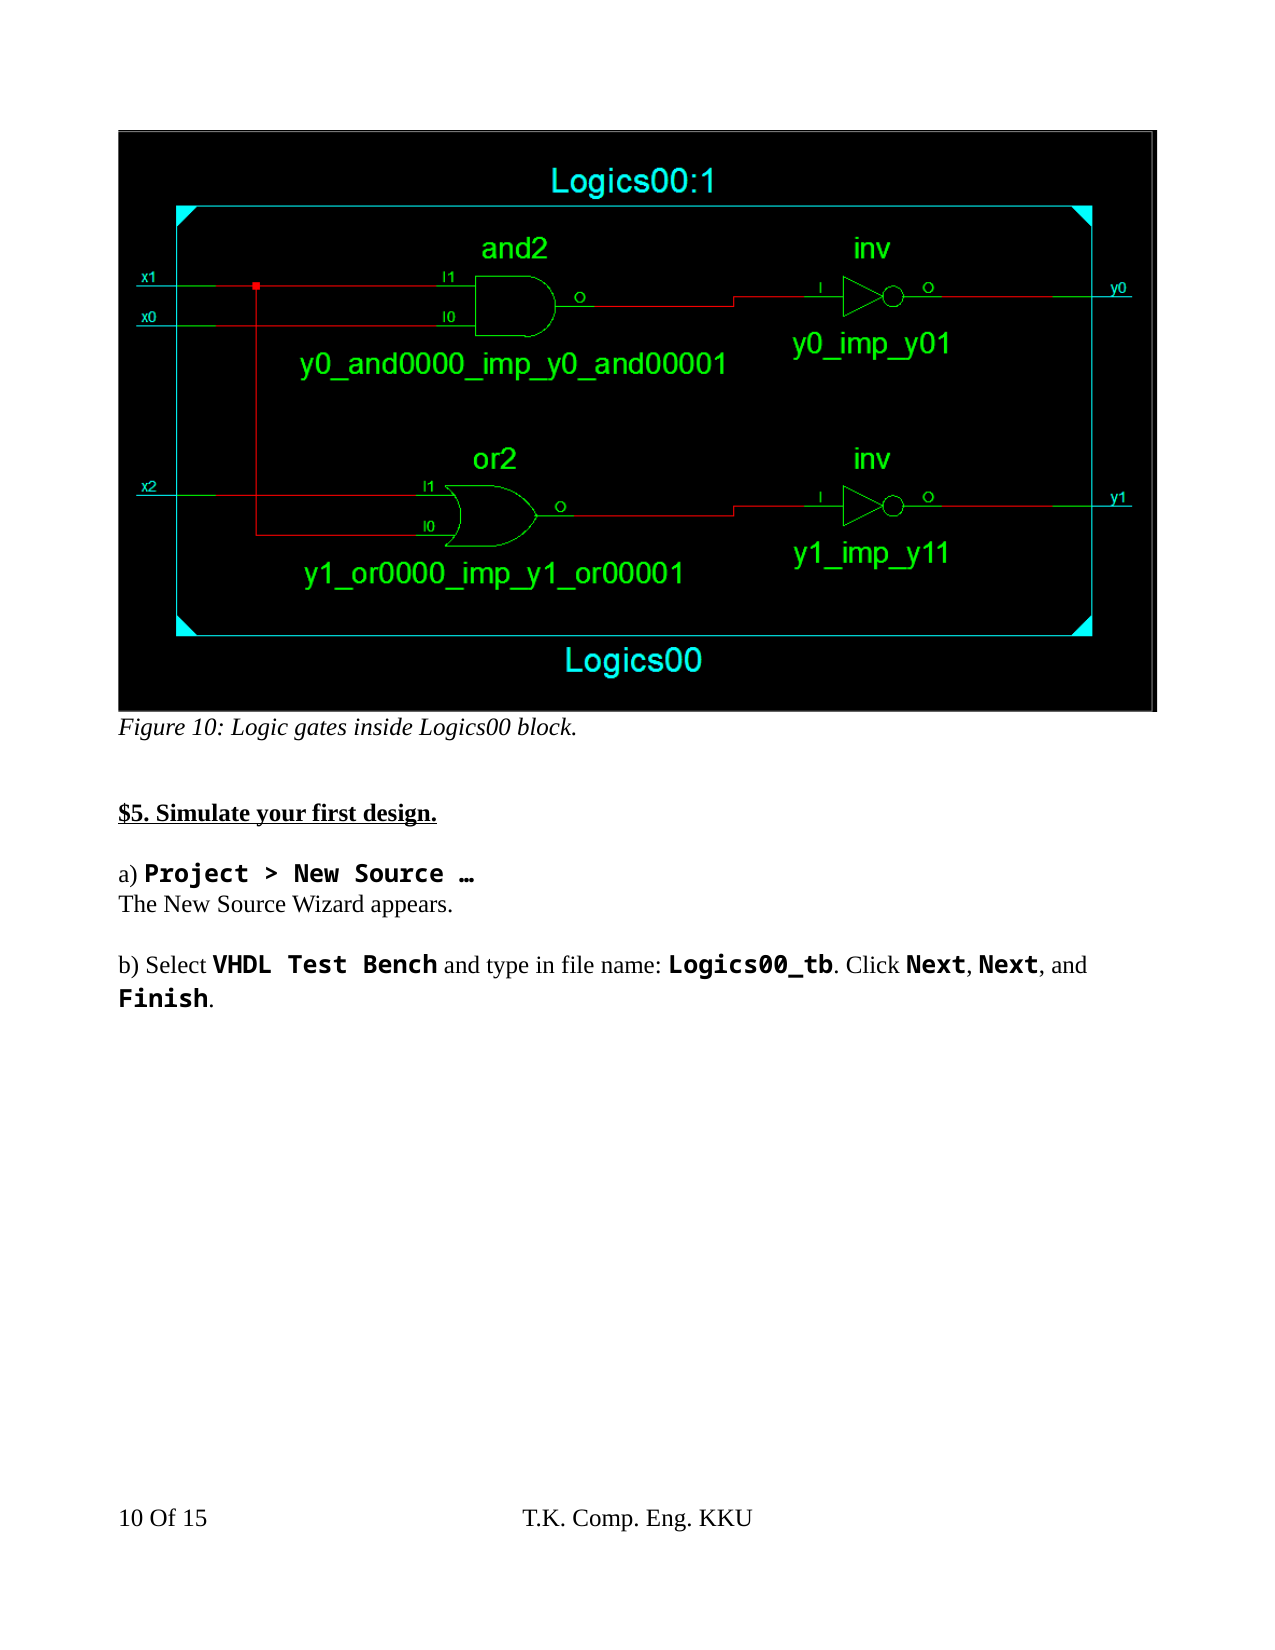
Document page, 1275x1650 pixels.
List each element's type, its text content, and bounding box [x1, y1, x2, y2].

text Figure 10: Logic gates inside Logics00 block. [118, 712, 1157, 741]
text a) Project > New Source … [118, 856, 1157, 889]
text The New Source Wizard appears. [118, 889, 1157, 918]
text b) Select VHDL Test Bench and type in file name: Logics00_tb. Click Next, Next, and Finish. [118, 947, 1157, 1015]
text $5. Simulate your first design. [118, 798, 1157, 827]
